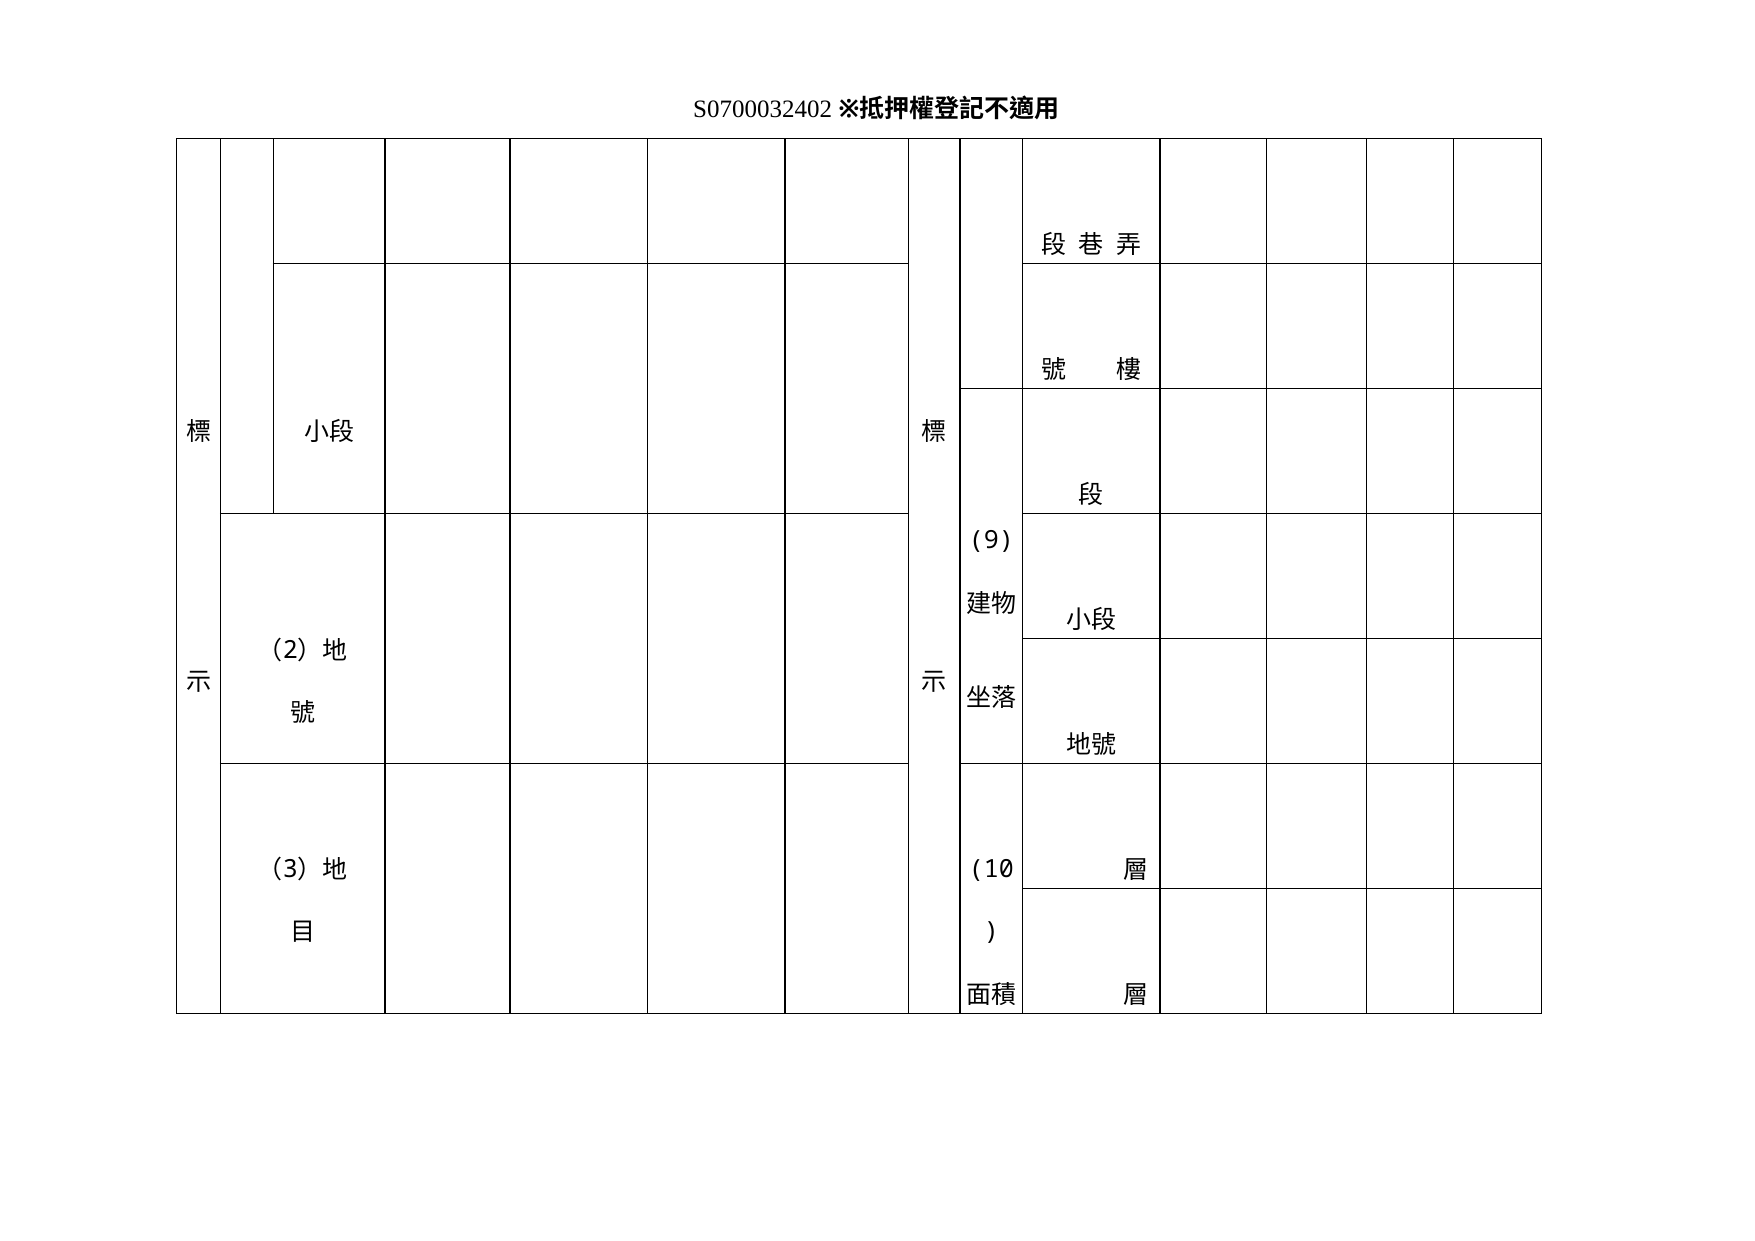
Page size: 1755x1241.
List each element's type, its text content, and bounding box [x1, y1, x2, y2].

table_cell [511, 264, 647, 513]
table_cell 地號 [1023, 639, 1159, 763]
table_cell [1267, 389, 1366, 513]
table_cell [648, 264, 784, 513]
table_cell [1367, 639, 1453, 763]
table_cell [1367, 264, 1453, 388]
table_cell [1267, 889, 1366, 1013]
table_cell [1161, 139, 1266, 263]
table_cell [1367, 389, 1453, 513]
table_cell [1454, 639, 1541, 763]
table_cell [1542, 263, 1604, 388]
table_cell [1542, 638, 1604, 763]
table_cell [386, 514, 509, 763]
table_cell [1454, 389, 1541, 513]
table_cell [648, 139, 784, 263]
table_cell [1161, 264, 1266, 388]
table_cell [511, 514, 647, 763]
table_cell [511, 764, 647, 1013]
table_cell （2）地 號 [221, 514, 384, 763]
table_cell 小段 [274, 264, 384, 513]
table_cell [1267, 264, 1366, 388]
table_cell [386, 139, 509, 263]
table_cell [1161, 514, 1266, 638]
table_cell [1267, 514, 1366, 638]
table_cell [1454, 514, 1541, 638]
table_cell [1454, 889, 1541, 1013]
table_cell [1161, 889, 1266, 1013]
table_cell [1542, 513, 1604, 638]
table_cell [274, 139, 384, 263]
table_cell [786, 764, 908, 1013]
table_cell 段 [1023, 389, 1159, 513]
table_cell [961, 139, 1022, 388]
table_cell [648, 764, 784, 1013]
table_cell 段 巷 弄 [1023, 139, 1159, 263]
table_cell [786, 514, 908, 763]
table_cell [386, 264, 509, 513]
table_cell [1542, 888, 1604, 1013]
table_cell [1542, 388, 1604, 513]
table_cell [221, 139, 273, 513]
table_cell [1454, 264, 1541, 388]
table_cell 號 樓 [1023, 264, 1159, 388]
table_cell [1267, 764, 1366, 888]
table_cell [1367, 889, 1453, 1013]
table_cell [1161, 764, 1266, 888]
table_cell 標 示 [177, 139, 220, 1013]
table_cell [648, 514, 784, 763]
table_cell [1454, 764, 1541, 888]
table_cell [1542, 763, 1604, 888]
table_cell [1267, 639, 1366, 763]
table_cell 層 [1023, 764, 1159, 888]
table_cell [1367, 764, 1453, 888]
table_cell [1454, 139, 1541, 263]
table_cell 標 示 [909, 139, 959, 1013]
table_cell 小段 [1023, 514, 1159, 638]
table_cell [1542, 138, 1604, 263]
table_cell 層 [1023, 889, 1159, 1013]
table_cell [1367, 139, 1453, 263]
table_cell [511, 139, 647, 263]
table_cell [786, 139, 908, 263]
table_cell （3）地 目 [221, 764, 384, 1013]
table_cell [1161, 389, 1266, 513]
table_cell [1161, 639, 1266, 763]
table_cell [1367, 514, 1453, 638]
table_cell (9) 建物 坐落 [961, 389, 1022, 763]
table_cell [1267, 139, 1366, 263]
table_cell [786, 264, 908, 513]
table_cell [386, 764, 509, 1013]
table_cell (10) 面積 [961, 764, 1022, 1013]
